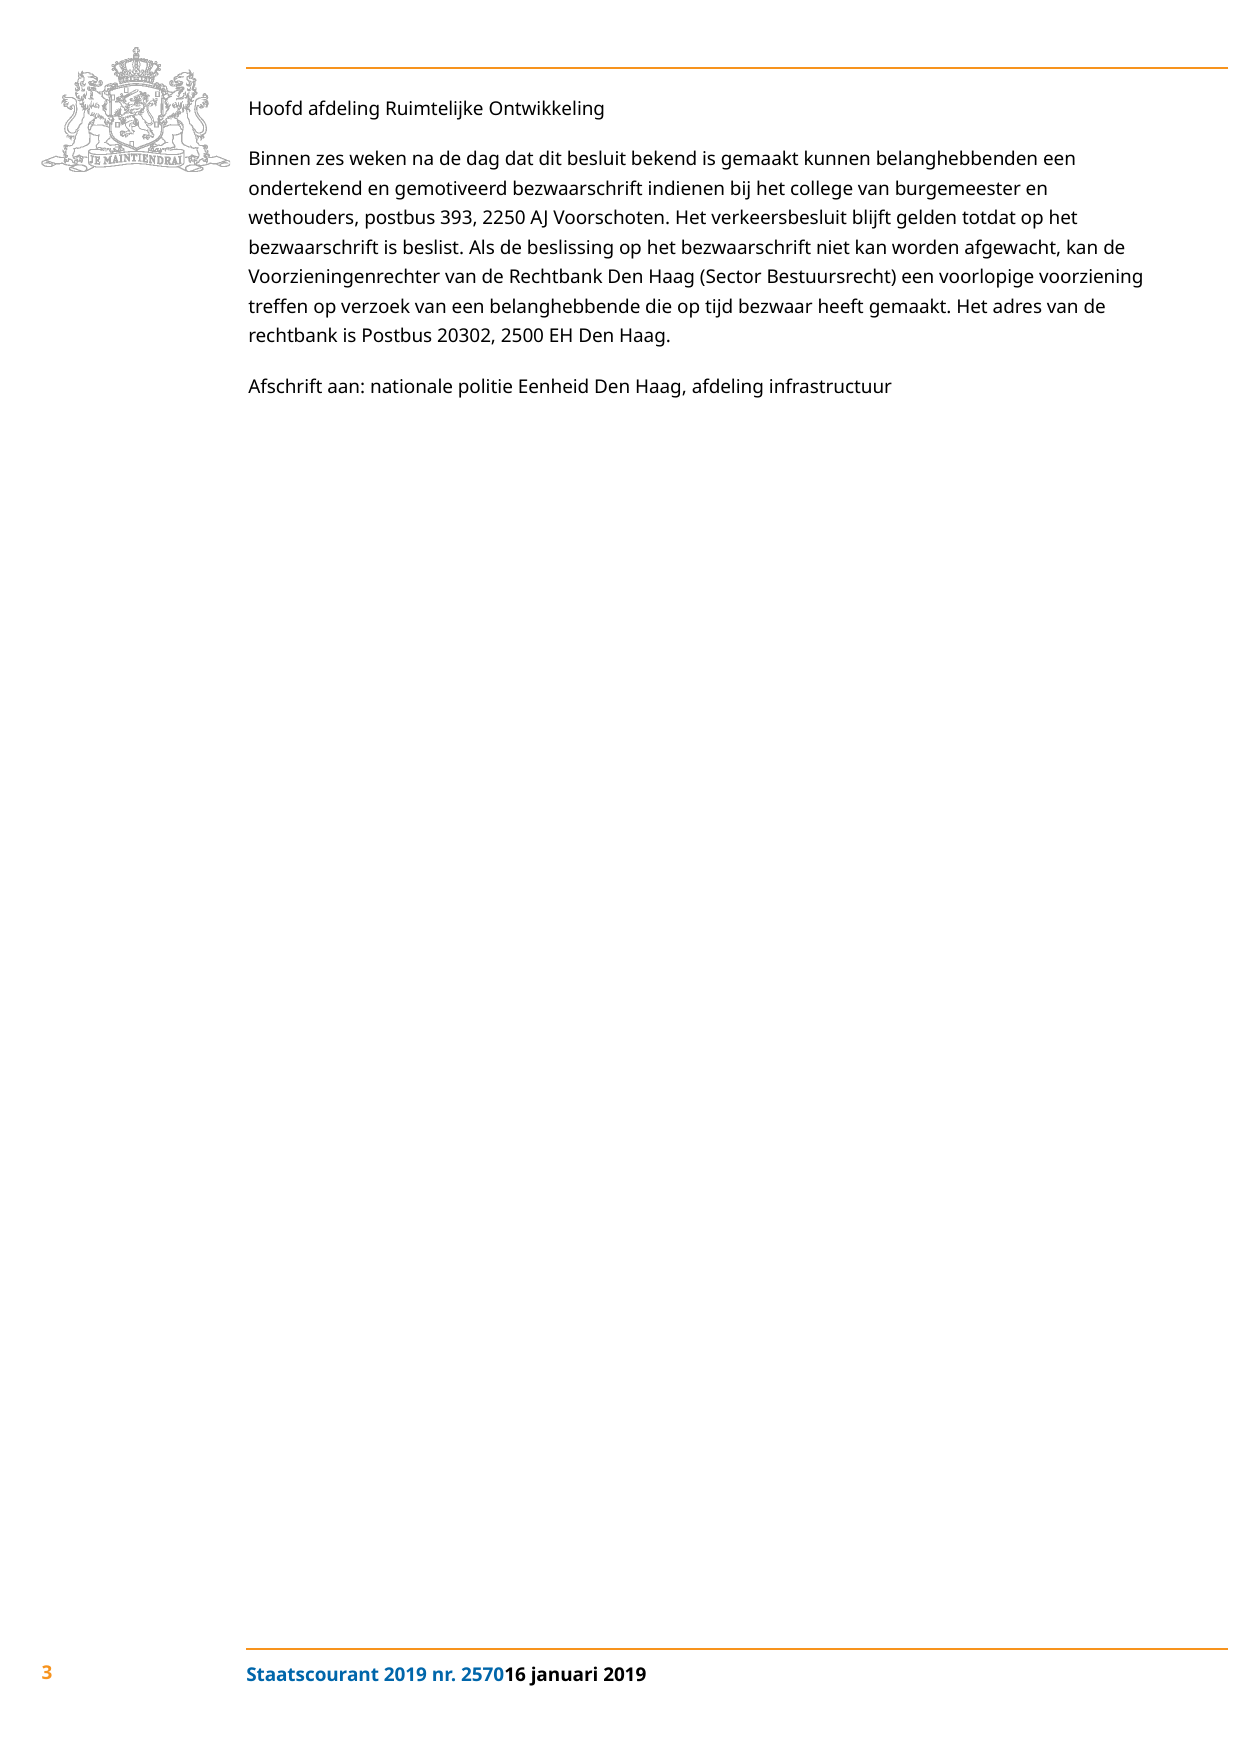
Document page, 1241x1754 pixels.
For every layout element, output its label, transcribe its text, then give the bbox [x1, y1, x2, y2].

text Binnen zes weken na de dag dat dit besluit bekend is gemaakt kunnen belanghebbenden een ondertekend en gemotiveerd bezwaarschrift indienen bij het college van burgemeester en wethouders, postbus 393, 2250 AJ Voorschoten. Het verkeersbesluit blijft gelden totdat op het bezwaarschrift is beslist. Als de beslissing op het bezwaarschrift niet kan worden afgewacht, kan de Voorzieningenrechter van de Rechtbank Den Haag (Sector Bestuursrecht) een voorlopige voorziening treffen op verzoek van een belanghebbende die op tijd bezwaar heeft gemaakt. Het adres van de rechtbank is Postbus 20302, 2500 EH Den Haag. [248, 145, 1152, 348]
text Afschrift aan: nationale politie Eenheid Den Haag, afdeling infrastructuur [248, 373, 1152, 399]
text Hoofd afdeling Ruimtelijke Ontwikkeling [248, 95, 1152, 121]
picture [41, 47, 231, 172]
